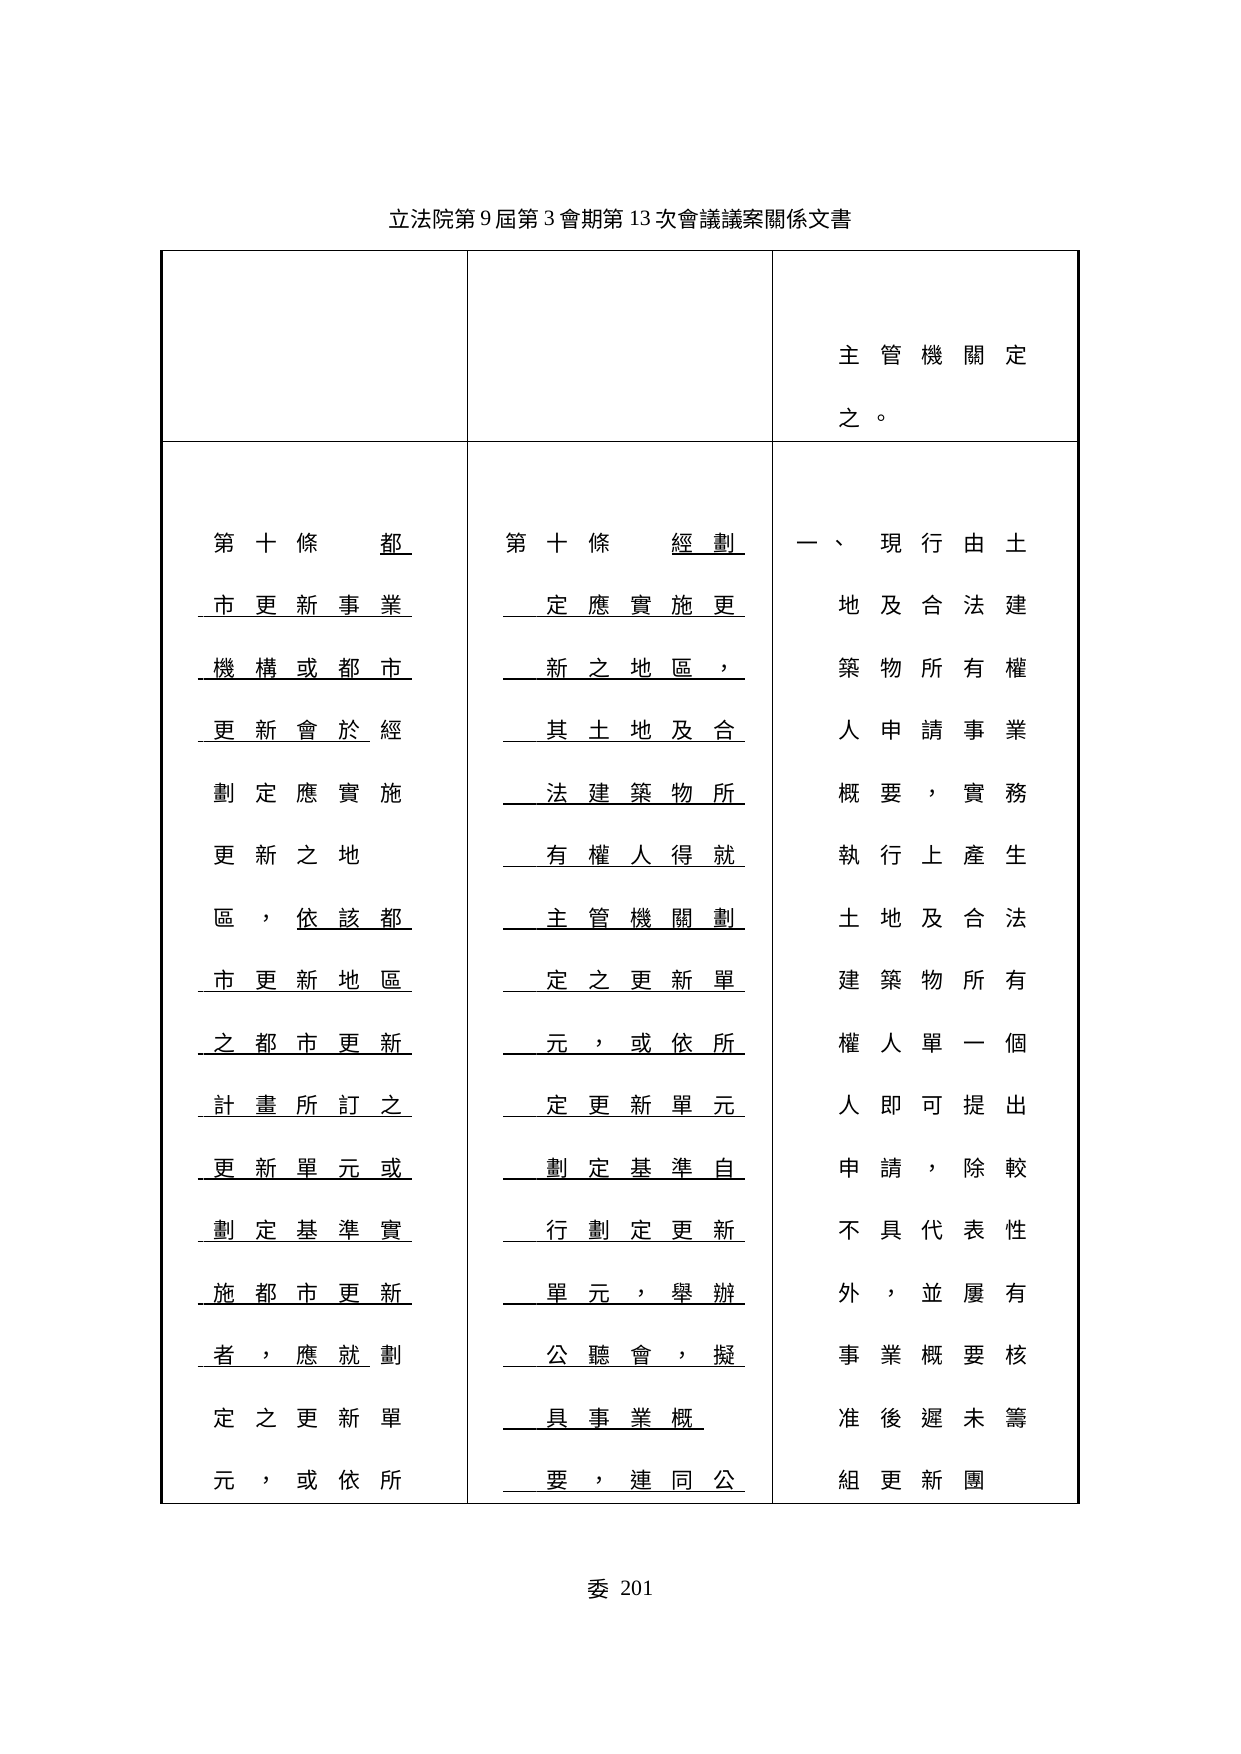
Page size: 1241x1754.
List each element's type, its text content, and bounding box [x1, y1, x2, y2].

table_cell 第十條 經劃定應實施更新之地區，其土地及合法建築物所有權人得就主管機關劃定之更新單元，或依所定更新單元劃定基準自行劃定更新單元，舉辦公聽會，擬具事業概要，連同公 [468, 442, 772, 1503]
table_cell [468, 251, 772, 441]
table_cell 一、現行由土地及合法建築物所有權人申請事業概要，實務執行上產生土地及合法建築物所有權人單一個人即可提出申請，除較不具代表性外，並屢有事業概要核准後遲未籌組更新團 [773, 442, 1077, 1503]
table_cell [163, 251, 467, 441]
table_cell 主管機關定之。 [773, 251, 1077, 441]
table_cell 第十條 都市更新事業機構或都市更新會於經劃定應實施更新之地區，依該都市更新地區之都市更新計畫所訂之更新單元或劃定基準實施都市更新者，應就劃定之更新單元，或依所 [163, 442, 467, 1503]
